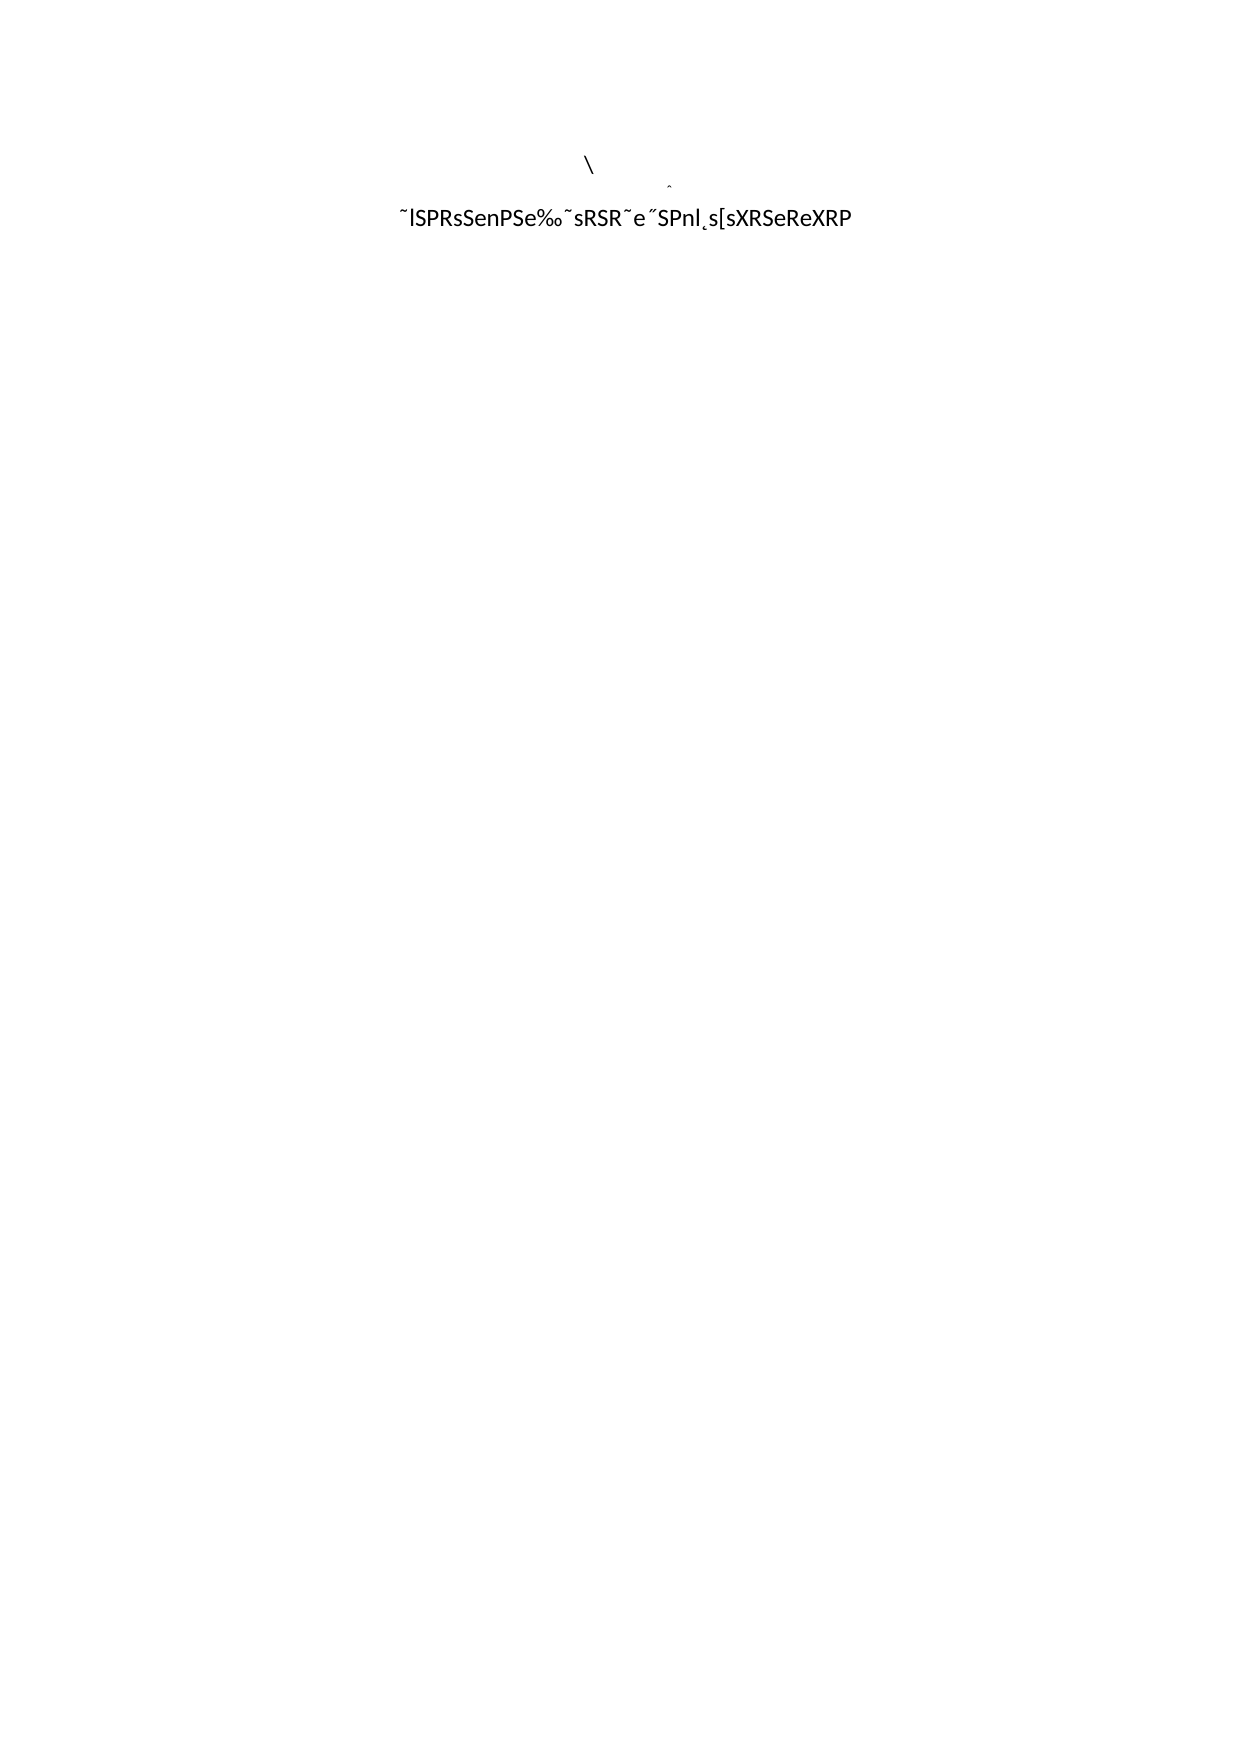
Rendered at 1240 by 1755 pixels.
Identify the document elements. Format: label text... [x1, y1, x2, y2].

text ˆ [198, 182, 1140, 201]
text ˜lSPRsSenPSe‰˜sRSR˜e˝SPnl˛s[sXRSeReXRP [119, 202, 1130, 232]
text \ [119, 149, 1058, 179]
